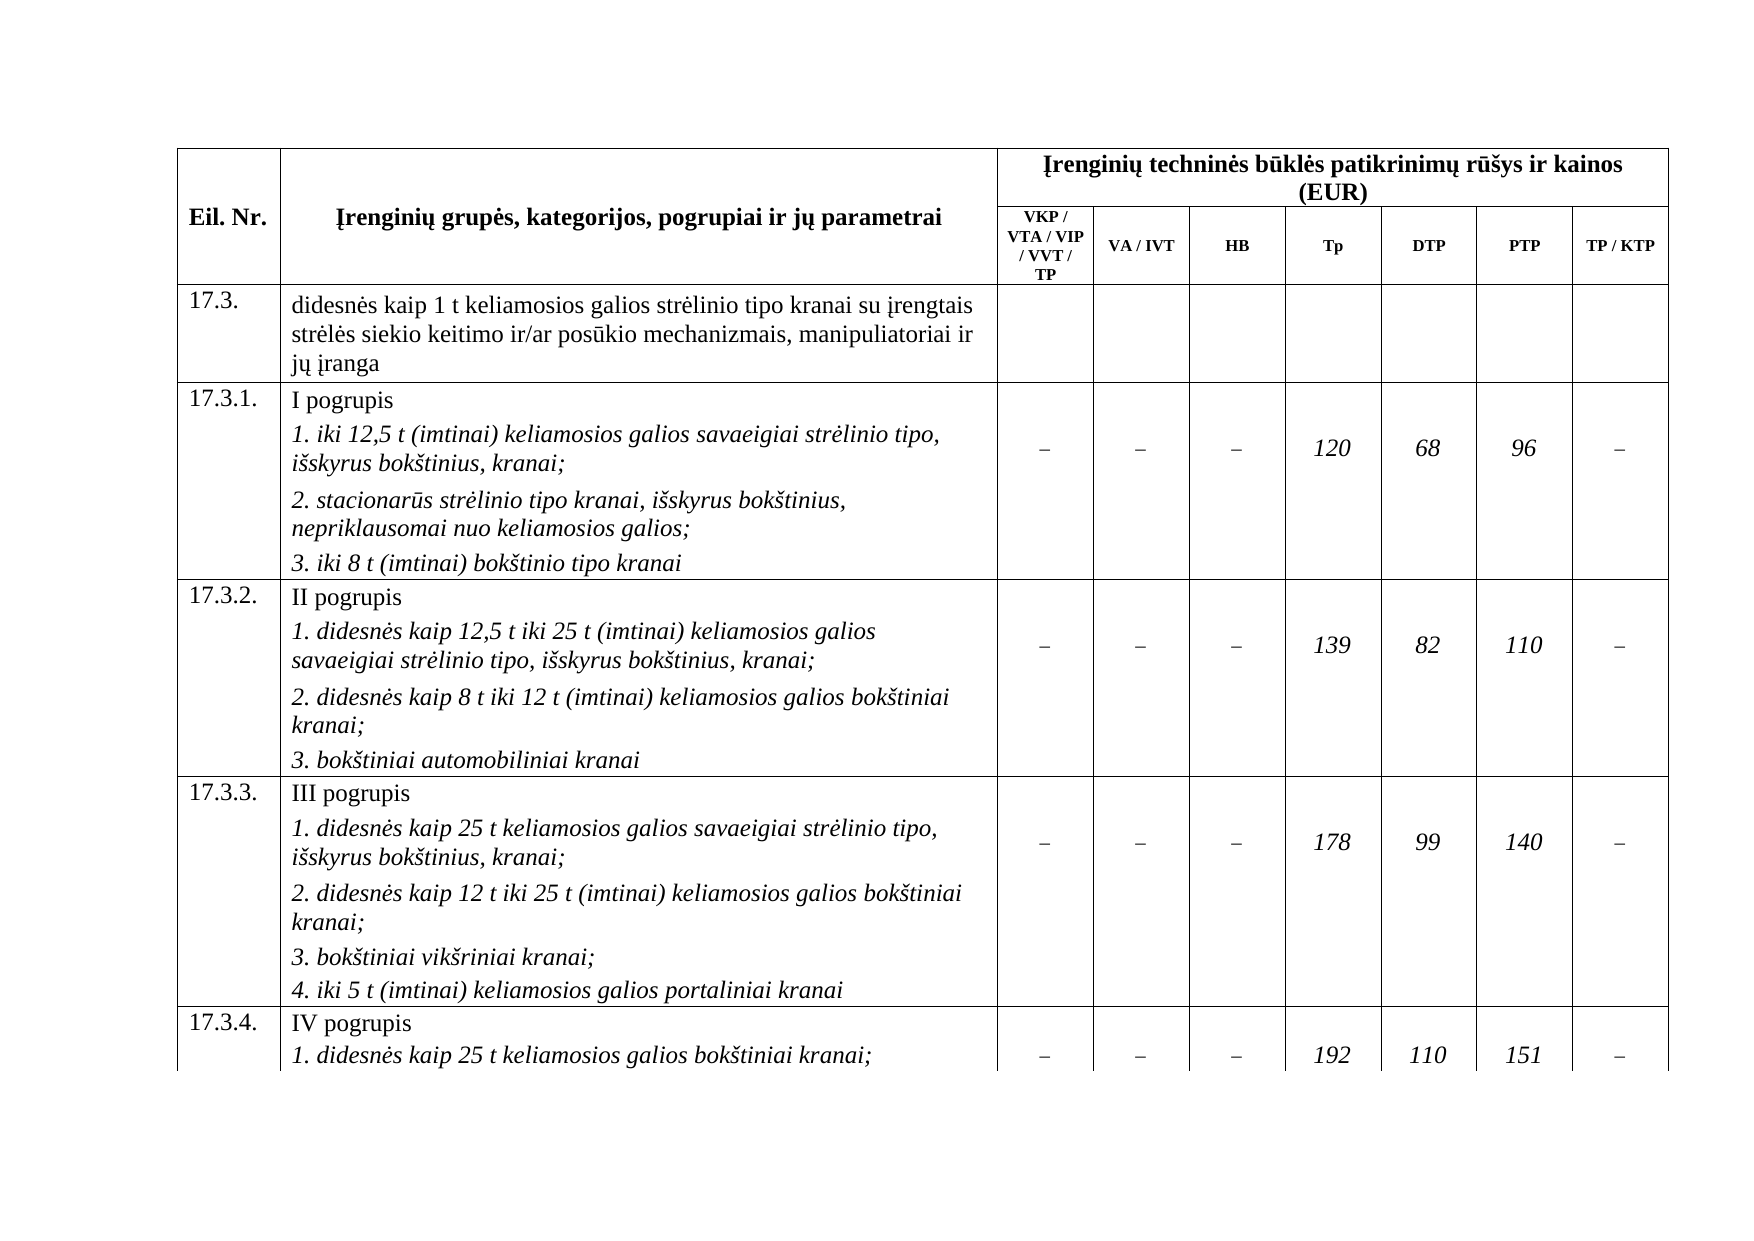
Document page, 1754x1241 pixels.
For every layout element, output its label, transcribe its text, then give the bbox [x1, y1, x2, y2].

table_cell [1382, 383, 1476, 415]
table_cell 3. bokštiniai vikšriniai kranai; [281, 940, 997, 973]
table_cell [1094, 1007, 1189, 1038]
table_cell [178, 415, 280, 481]
table_cell [1573, 875, 1668, 940]
table_cell [1190, 383, 1285, 415]
table_cell [178, 875, 280, 940]
table_cell 96 [1477, 415, 1572, 481]
table_cell [1477, 777, 1572, 809]
table_cell [998, 973, 1093, 1006]
table_header Eil. Nr. [178, 149, 280, 284]
table_cell [178, 809, 280, 874]
table_cell [1477, 678, 1572, 743]
table_cell 140 [1477, 809, 1572, 874]
table_cell [1190, 285, 1285, 382]
table_cell [178, 481, 280, 546]
table_cell – [998, 415, 1093, 481]
table_cell [1286, 777, 1381, 809]
table_cell [1190, 940, 1285, 973]
table_cell – [1190, 1039, 1285, 1071]
table_cell [1382, 285, 1476, 382]
table_cell [998, 1007, 1093, 1038]
table_cell – [998, 612, 1093, 678]
table_cell [1573, 743, 1668, 776]
table_cell didesnės kaip 1 t keliamosios galios strėlinio tipo kranai su įrengtais strėlės siekio keitimo ir/ar posūkio mechanizmais, manipuliatoriai ir jų įranga [281, 285, 997, 382]
table_cell [1573, 1007, 1668, 1038]
table_cell [1477, 940, 1572, 973]
table_cell [1286, 383, 1381, 415]
table_cell [1477, 383, 1572, 415]
table_cell [1286, 481, 1381, 546]
table_cell [1190, 777, 1285, 809]
table_cell [1382, 1007, 1476, 1038]
table_cell [1573, 546, 1668, 579]
table_cell 1. didesnės kaip 12,5 t iki 25 t (imtinai) keliamosios galios savaeigiai strėlinio tipo, išskyrus bokštinius, kranai; [281, 612, 997, 678]
table_cell [1286, 973, 1381, 1006]
table_cell [998, 678, 1093, 743]
table_cell [1190, 973, 1285, 1006]
table_cell – [1573, 415, 1668, 481]
table_cell [998, 777, 1093, 809]
table_cell [1573, 777, 1668, 809]
table_cell [1382, 875, 1476, 940]
table_cell [1190, 546, 1285, 579]
table_cell [178, 940, 280, 973]
table_cell [178, 678, 280, 743]
table_cell [1094, 973, 1189, 1006]
table_cell [1094, 940, 1189, 973]
table_cell – [998, 809, 1093, 874]
table_cell [998, 481, 1093, 546]
table_cell [1573, 678, 1668, 743]
table_cell – [1573, 612, 1668, 678]
table_cell 17.3.4. [178, 1007, 280, 1038]
table_cell 192 [1286, 1039, 1381, 1071]
table_cell 139 [1286, 612, 1381, 678]
table_cell [998, 940, 1093, 973]
table_cell [1477, 580, 1572, 612]
table_cell [1094, 285, 1189, 382]
table_cell Tp [1286, 207, 1381, 284]
table_cell [1190, 580, 1285, 612]
table_cell 1. didesnės kaip 25 t keliamosios galios savaeigiai strėlinio tipo, išskyrus bokštinius, kranai; [281, 809, 997, 874]
table_cell [1190, 1007, 1285, 1038]
table_cell [178, 612, 280, 678]
table_cell [1477, 285, 1572, 382]
table_cell 17.3.3. [178, 777, 280, 809]
table_cell – [998, 1039, 1093, 1071]
table_cell [998, 383, 1093, 415]
table_cell [998, 875, 1093, 940]
table_cell [1477, 875, 1572, 940]
table_cell [1094, 481, 1189, 546]
table_cell – [1573, 809, 1668, 874]
table_cell [998, 285, 1093, 382]
table_cell [1382, 940, 1476, 973]
table_cell [1573, 383, 1668, 415]
table_cell – [1190, 415, 1285, 481]
table_cell 120 [1286, 415, 1381, 481]
table_cell 110 [1382, 1039, 1476, 1071]
table_cell [1573, 580, 1668, 612]
table_cell [1382, 777, 1476, 809]
table_cell [1286, 875, 1381, 940]
table_cell [1573, 481, 1668, 546]
table_cell 3. iki 8 t (imtinai) bokštinio tipo kranai [281, 546, 997, 579]
table_cell 4. iki 5 t (imtinai) keliamosios galios portaliniai kranai [281, 973, 997, 1006]
table_cell [998, 580, 1093, 612]
table_cell [1190, 875, 1285, 940]
table_cell [998, 546, 1093, 579]
table_cell [1477, 1007, 1572, 1038]
table_cell – [1094, 809, 1189, 874]
table_cell 2. didesnės kaip 8 t iki 12 t (imtinai) keliamosios galios bokštiniai kranai; [281, 678, 997, 743]
table_cell [1382, 546, 1476, 579]
table_cell [1094, 546, 1189, 579]
table_cell – [1094, 1039, 1189, 1071]
table_cell [1382, 973, 1476, 1006]
table_cell [1573, 285, 1668, 382]
table_cell [1094, 777, 1189, 809]
table_cell VKP / VTA / VIP / VVT / TP [998, 207, 1093, 284]
table_cell [1382, 580, 1476, 612]
table_cell DTP [1382, 207, 1476, 284]
table_cell [1094, 743, 1189, 776]
table_cell [998, 743, 1093, 776]
table_cell 2. didesnės kaip 12 t iki 25 t (imtinai) keliamosios galios bokštiniai kranai; [281, 875, 997, 940]
table_cell [1190, 481, 1285, 546]
table_cell [1477, 743, 1572, 776]
table_cell [178, 743, 280, 776]
table_cell IV pogrupis [281, 1007, 997, 1038]
table_cell [1382, 678, 1476, 743]
table_cell PTP [1477, 207, 1572, 284]
table_cell TP / KTP [1573, 207, 1668, 284]
table_cell 1. didesnės kaip 25 t keliamosios galios bokštiniai kranai; [281, 1039, 997, 1071]
table_cell 110 [1477, 612, 1572, 678]
table_cell HB [1190, 207, 1285, 284]
table_cell 17.3. [178, 285, 280, 382]
table_cell [1094, 580, 1189, 612]
table_cell [1094, 383, 1189, 415]
table_cell [1286, 940, 1381, 973]
table_cell – [1190, 809, 1285, 874]
table_cell – [1094, 415, 1189, 481]
table_cell [1286, 678, 1381, 743]
table_cell [1190, 743, 1285, 776]
table_cell I pogrupis [281, 383, 997, 415]
table_cell 151 [1477, 1039, 1572, 1071]
table_cell 68 [1382, 415, 1476, 481]
table_cell [1477, 973, 1572, 1006]
table_cell – [1190, 612, 1285, 678]
table_cell [1286, 1007, 1381, 1038]
table_cell [1286, 546, 1381, 579]
table_cell 178 [1286, 809, 1381, 874]
table_cell [1286, 285, 1381, 382]
table_cell [178, 1039, 280, 1071]
table_cell 3. bokštiniai automobiliniai kranai [281, 743, 997, 776]
table_cell [1190, 678, 1285, 743]
table_cell [1382, 743, 1476, 776]
table_cell [1477, 481, 1572, 546]
table_cell – [1573, 1039, 1668, 1071]
table_header Įrenginių grupės, kategorijos, pogrupiai ir jų parametrai [281, 149, 997, 284]
table_cell [1573, 973, 1668, 1006]
table_cell 82 [1382, 612, 1476, 678]
table_cell [1094, 678, 1189, 743]
table_cell III pogrupis [281, 777, 997, 809]
table_cell [1477, 546, 1572, 579]
table_cell [1382, 481, 1476, 546]
table_cell [178, 973, 280, 1006]
table_cell [1094, 875, 1189, 940]
table_cell VA / IVT [1094, 207, 1189, 284]
table_cell – [1094, 612, 1189, 678]
table_cell [1573, 940, 1668, 973]
table_cell 17.3.1. [178, 383, 280, 415]
table_cell II pogrupis [281, 580, 997, 612]
table_cell [1286, 580, 1381, 612]
table_cell [1286, 743, 1381, 776]
table_cell 17.3.2. [178, 580, 280, 612]
table_cell 99 [1382, 809, 1476, 874]
table_header Įrenginių techninės būklės patikrinimų rūšys ir kainos (EUR) [998, 149, 1668, 206]
table_cell 1. iki 12,5 t (imtinai) keliamosios galios savaeigiai strėlinio tipo, išskyrus bokštinius, kranai; [281, 415, 997, 481]
table_cell 2. stacionarūs strėlinio tipo kranai, išskyrus bokštinius, nepriklausomai nuo keliamosios galios; [281, 481, 997, 546]
table_cell [178, 546, 280, 579]
